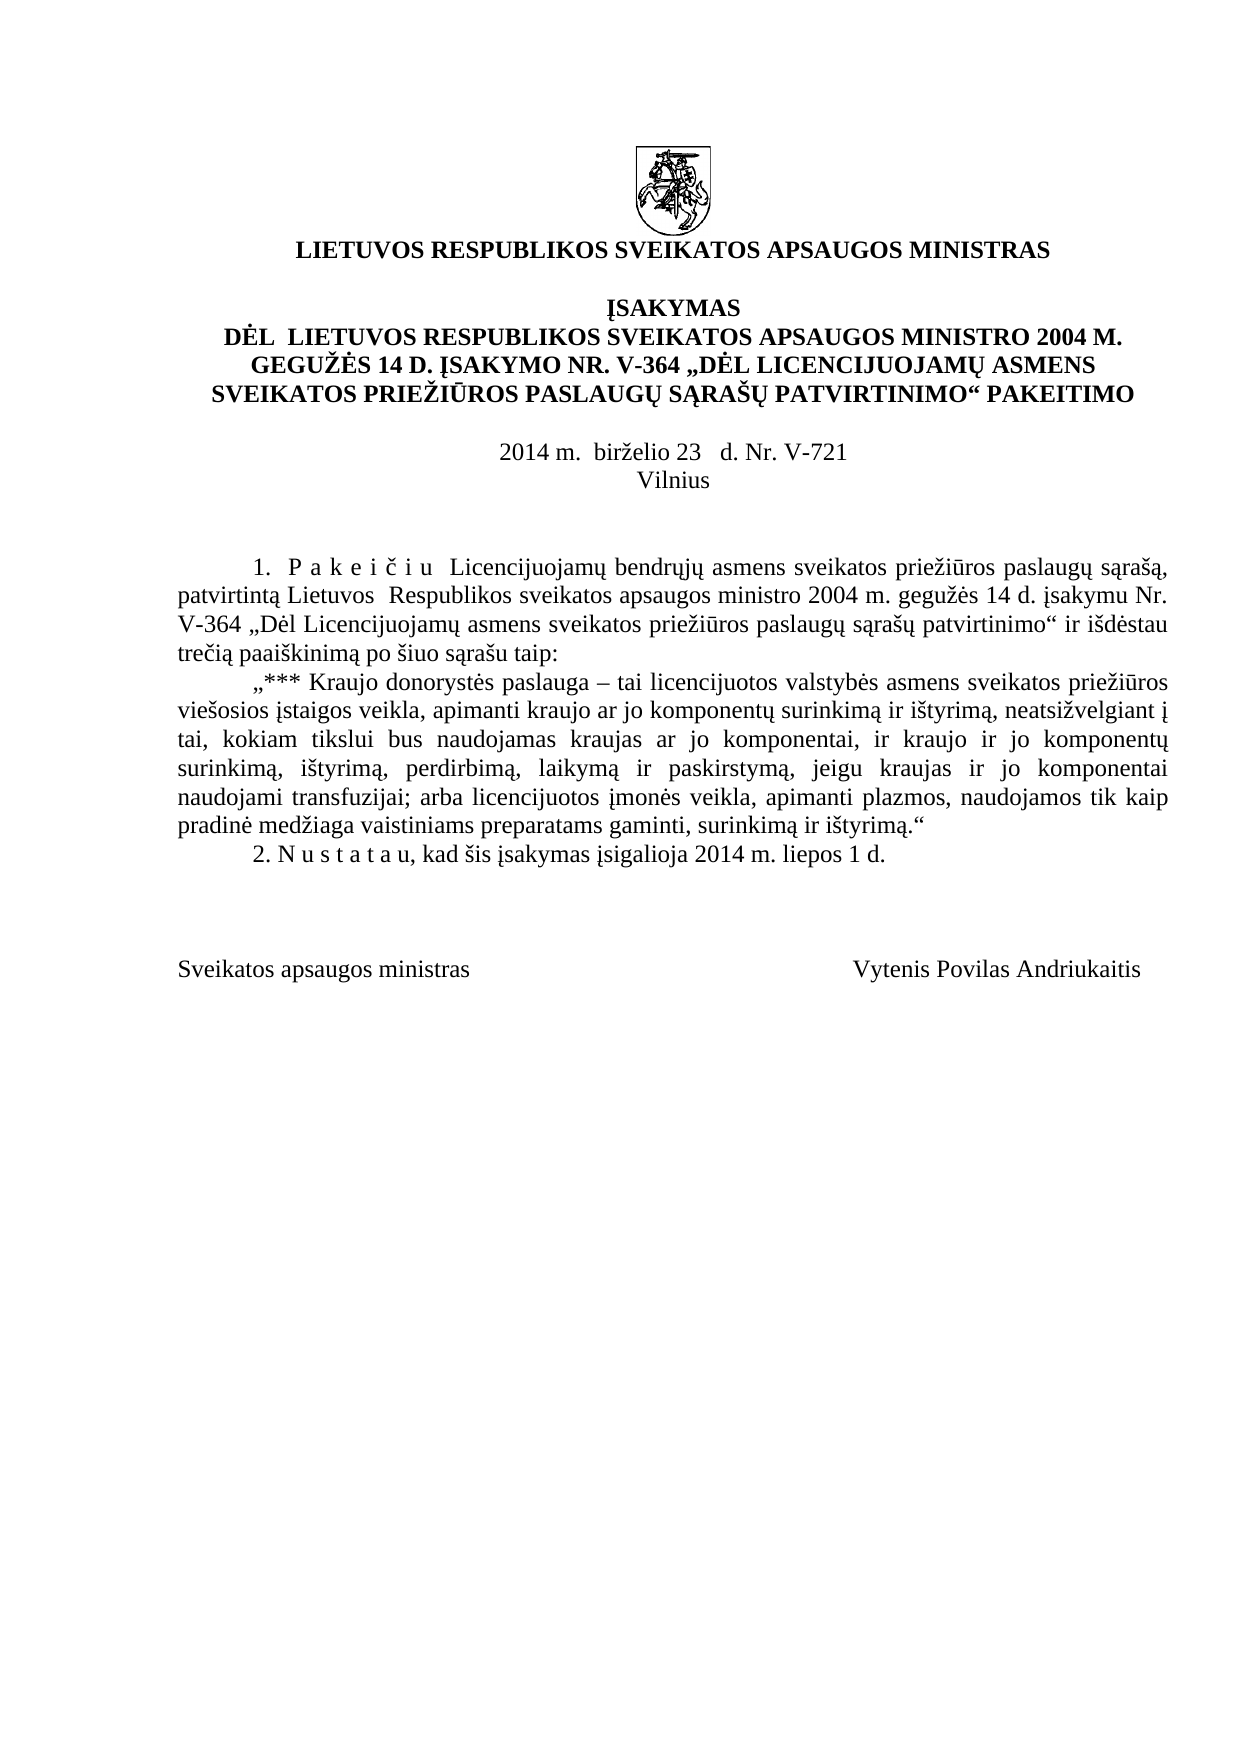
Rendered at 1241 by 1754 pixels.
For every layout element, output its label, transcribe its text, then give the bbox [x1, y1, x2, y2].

text 1. P a k e i č i u Licencijuojamų bendrųjų asmens sveikatos priežiūros paslaugų sąrašą, patvirtintą Lietuvos Respublikos sveikatos apsaugos ministro 2004 m. gegužės 14 d. įsakymu Nr. V-364 „Dėl Licencijuojamų asmens sveikatos priežiūros paslaugų sąrašų patvirtinimo“ ir išdėstau trečią paaiškinimą po šiuo sąrašu taip: [177, 552, 1169, 667]
text Sveikatos apsaugos ministras Vytenis Povilas Andriukaitis [177, 954, 1169, 983]
text „*** Kraujo donorystės paslauga – tai licencijuotos valstybės asmens sveikatos priežiūros viešosios įstaigos veikla, apimanti kraujo ar jo komponentų surinkimą ir ištyrimą, neatsižvelgiant į tai, kokiam tikslui bus naudojamas kraujas ar jo komponentai, ir kraujo ir jo komponentų surinkimą, ištyrimą, perdirbimą, laikymą ir paskirstymą, jeigu kraujas ir jo komponentai naudojami transfuzijai; arba licencijuotos įmonės veikla, apimanti plazmos, naudojamos tik kaip pradinė medžiaga vaistiniams preparatams gaminti, surinkimą ir ištyrimą.“ [177, 667, 1169, 839]
text LIETUVOS RESPUBLIKOS SVEIKATOS APSAUGOS MINISTRAS [177, 236, 1169, 264]
text 2014 m. birželio 23 d. Nr. V-721 [177, 437, 1169, 466]
text ĮSAKYMAS [177, 293, 1169, 322]
text Vilnius [177, 466, 1169, 494]
text DĖL LIETUVOS RESPUBLIKOS SVEIKATOS APSAUGOS MINISTRO 2004 M. GEGUŽĖS 14 D. ĮSAKYMO NR. V-364 „DĖL LICENCIJUOJAMŲ ASMENS SVEIKATOS PRIEŽIŪROS PASLAUGŲ SĄRAŠŲ PATVIRTINIMO“ PAKEITIMO [177, 322, 1169, 408]
text 2. N u s t a t a u, kad šis įsakymas įsigalioja 2014 m. liepos 1 d. [177, 839, 1169, 868]
